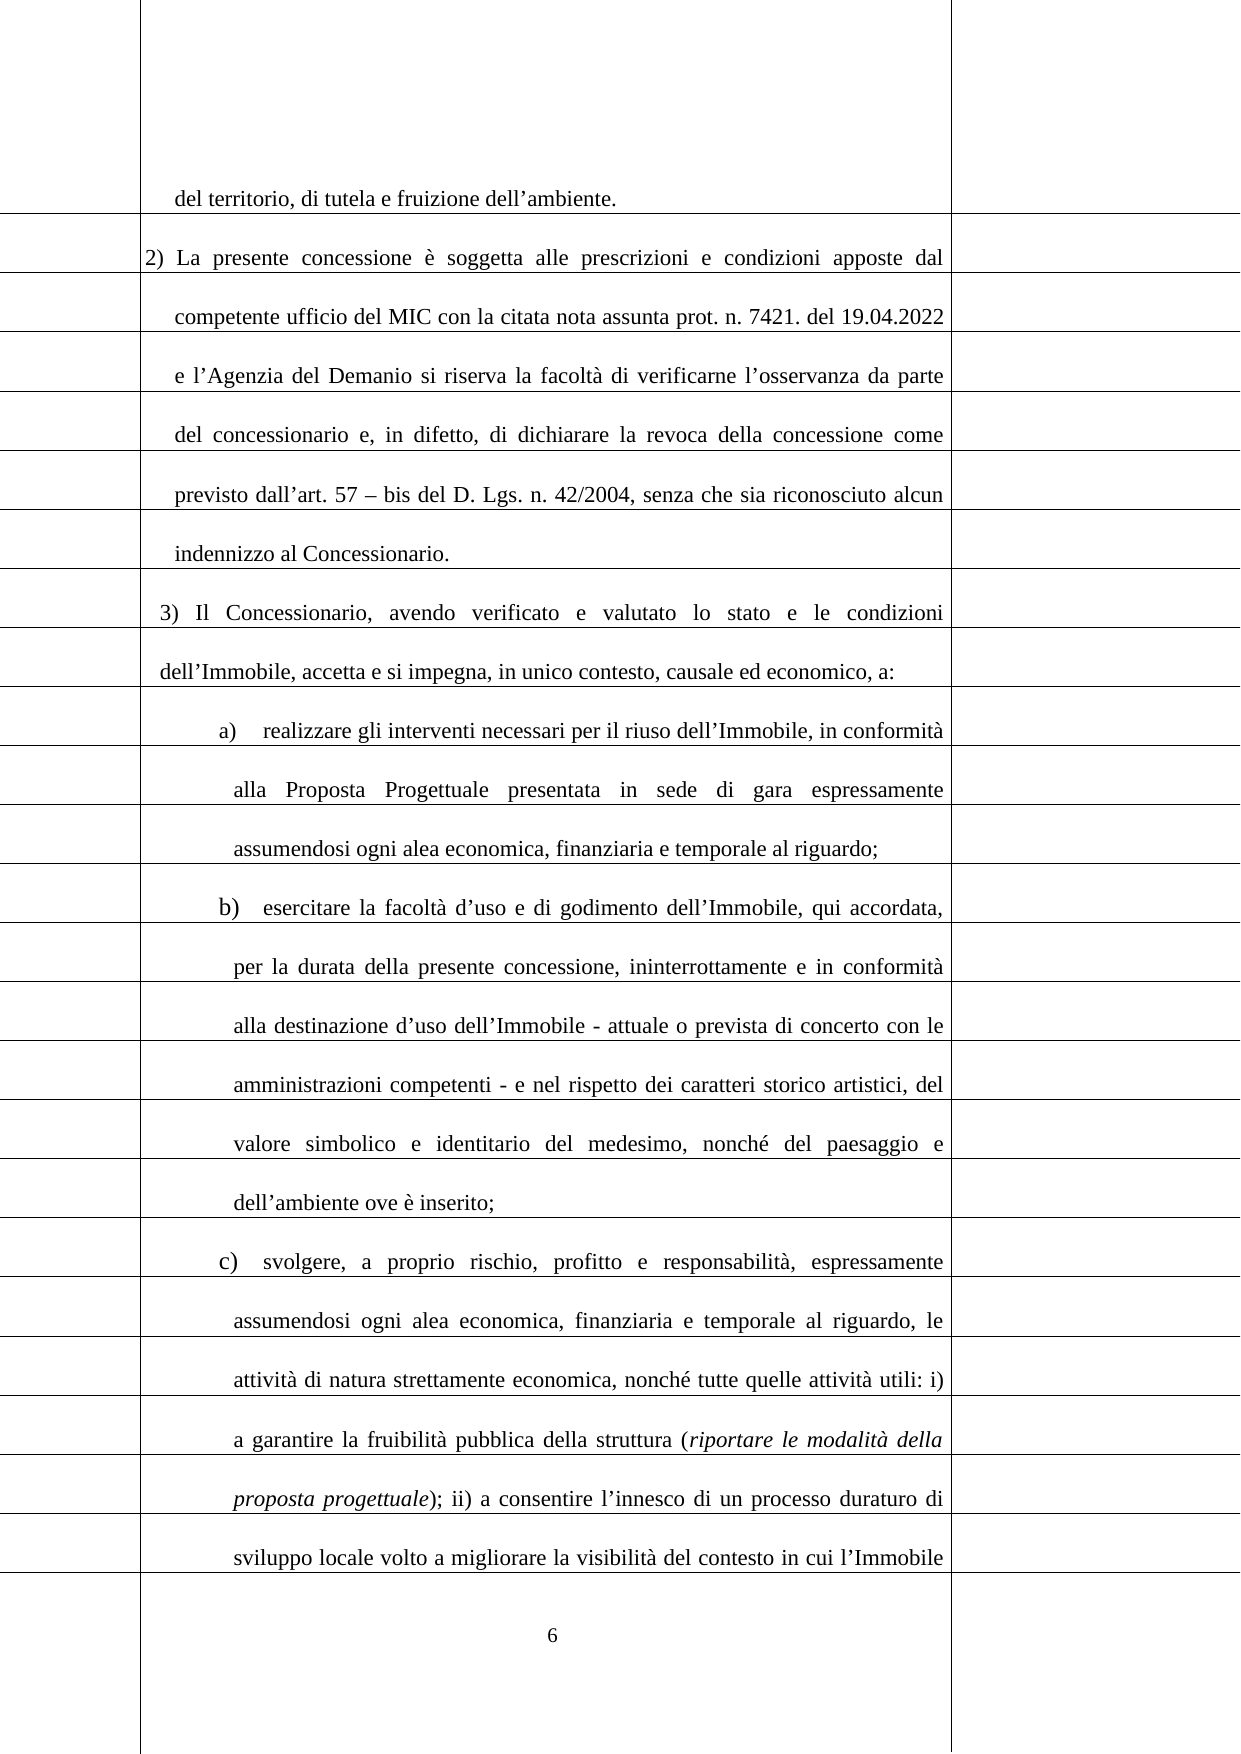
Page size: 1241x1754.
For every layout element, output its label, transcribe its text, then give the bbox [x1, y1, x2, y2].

text 3) Il Concessionario, avendo verificato e valutato lo stato e le condizioni [159, 573, 945, 627]
text dell’Immobile, accetta e si impegna, in unico contesto, causale ed economico, a: [159, 628, 945, 686]
text [159, 687, 945, 691]
text 2) La presente concessione è soggetta alle prescrizioni e condizioni apposte dal [145, 218, 945, 272]
list svolgere, a proprio rischio, profitto e responsabilità, espressamente [218, 1223, 945, 1276]
list per la durata della presente concessione, ininterrottamente e in conformità [218, 923, 945, 981]
list assumendosi ogni alea economica, finanziaria e temporale al riguardo; [218, 805, 945, 863]
list proposta progettuale); ii) a consentire l’innesco di un processo duraturo di [218, 1455, 945, 1513]
text del concessionario e, in difetto, di dichiarare la revoca della concessione come [145, 392, 945, 450]
list alla Proposta Progettuale presentata in sede di gara espressamente [218, 746, 945, 804]
list a garantire la fruibilità pubblica della struttura (riportare le modalità della [218, 1396, 945, 1454]
list del territorio, di tutela e fruizione dell’ambiente. [145, 159, 945, 213]
list realizzare gli interventi necessari per il riuso dell’Immobile, in conformità [218, 691, 945, 745]
list esercitare la facoltà d’uso e di godimento dell’Immobile, qui accordata, [218, 868, 945, 922]
text previsto dall’art. 57 – bis del D. Lgs. n. 42/2004, senza che sia riconosciuto alcun [145, 451, 945, 509]
list valore simbolico e identitario del medesimo, nonché del paesaggio e [218, 1100, 945, 1158]
list sviluppo locale volto a migliorare la visibilità del contesto in cui l’Immobile [218, 1514, 945, 1572]
text indennizzo al Concessionario. [145, 510, 945, 568]
list alla destinazione d’uso dell’Immobile - attuale o prevista di concerto con le [218, 982, 945, 1040]
text e l’Agenzia del Demanio si riserva la facoltà di verificarne l’osservanza da parte [145, 332, 945, 391]
list attività di natura strettamente economica, nonché tutte quelle attività utili: i) [218, 1337, 945, 1395]
list amministrazioni competenti - e nel rispetto dei caratteri storico artistici, del [218, 1041, 945, 1099]
list dell’ambiente ove è inserito; [218, 1159, 945, 1217]
text competente ufficio del MIC con la citata nota assunta prot. n. 7421. del 19.04.2022 [145, 273, 945, 331]
list assumendosi ogni alea economica, finanziaria e temporale al riguardo, le [218, 1277, 945, 1336]
